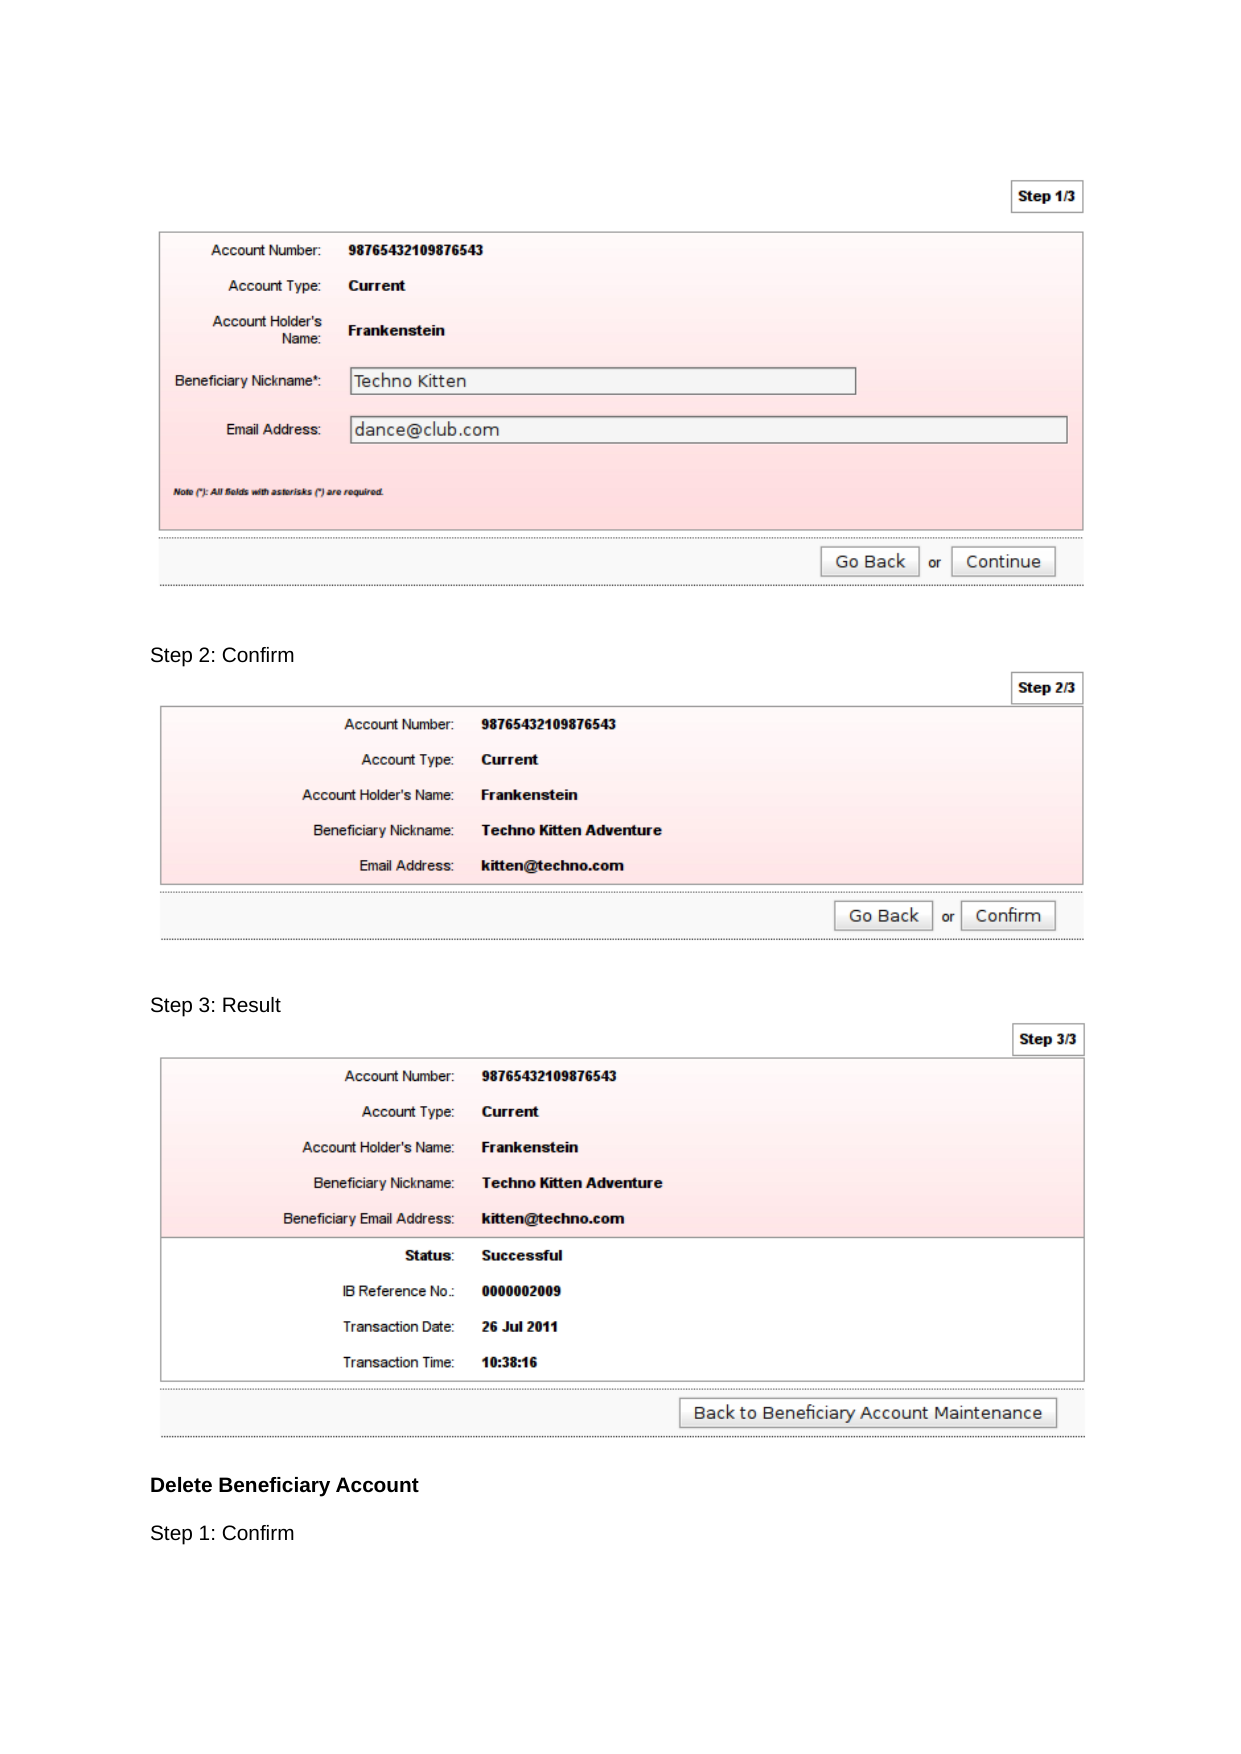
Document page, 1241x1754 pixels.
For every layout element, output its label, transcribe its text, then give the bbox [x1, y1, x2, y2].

picture [151, 668, 1089, 944]
text Step 2: Confirm [150, 643, 1090, 667]
text Step 3: Result [150, 993, 1090, 1017]
text Delete Beneficiary Account [150, 1473, 1090, 1497]
picture [151, 175, 1089, 594]
picture [151, 1018, 1089, 1448]
text Step 1: Confirm [150, 1521, 1090, 1544]
